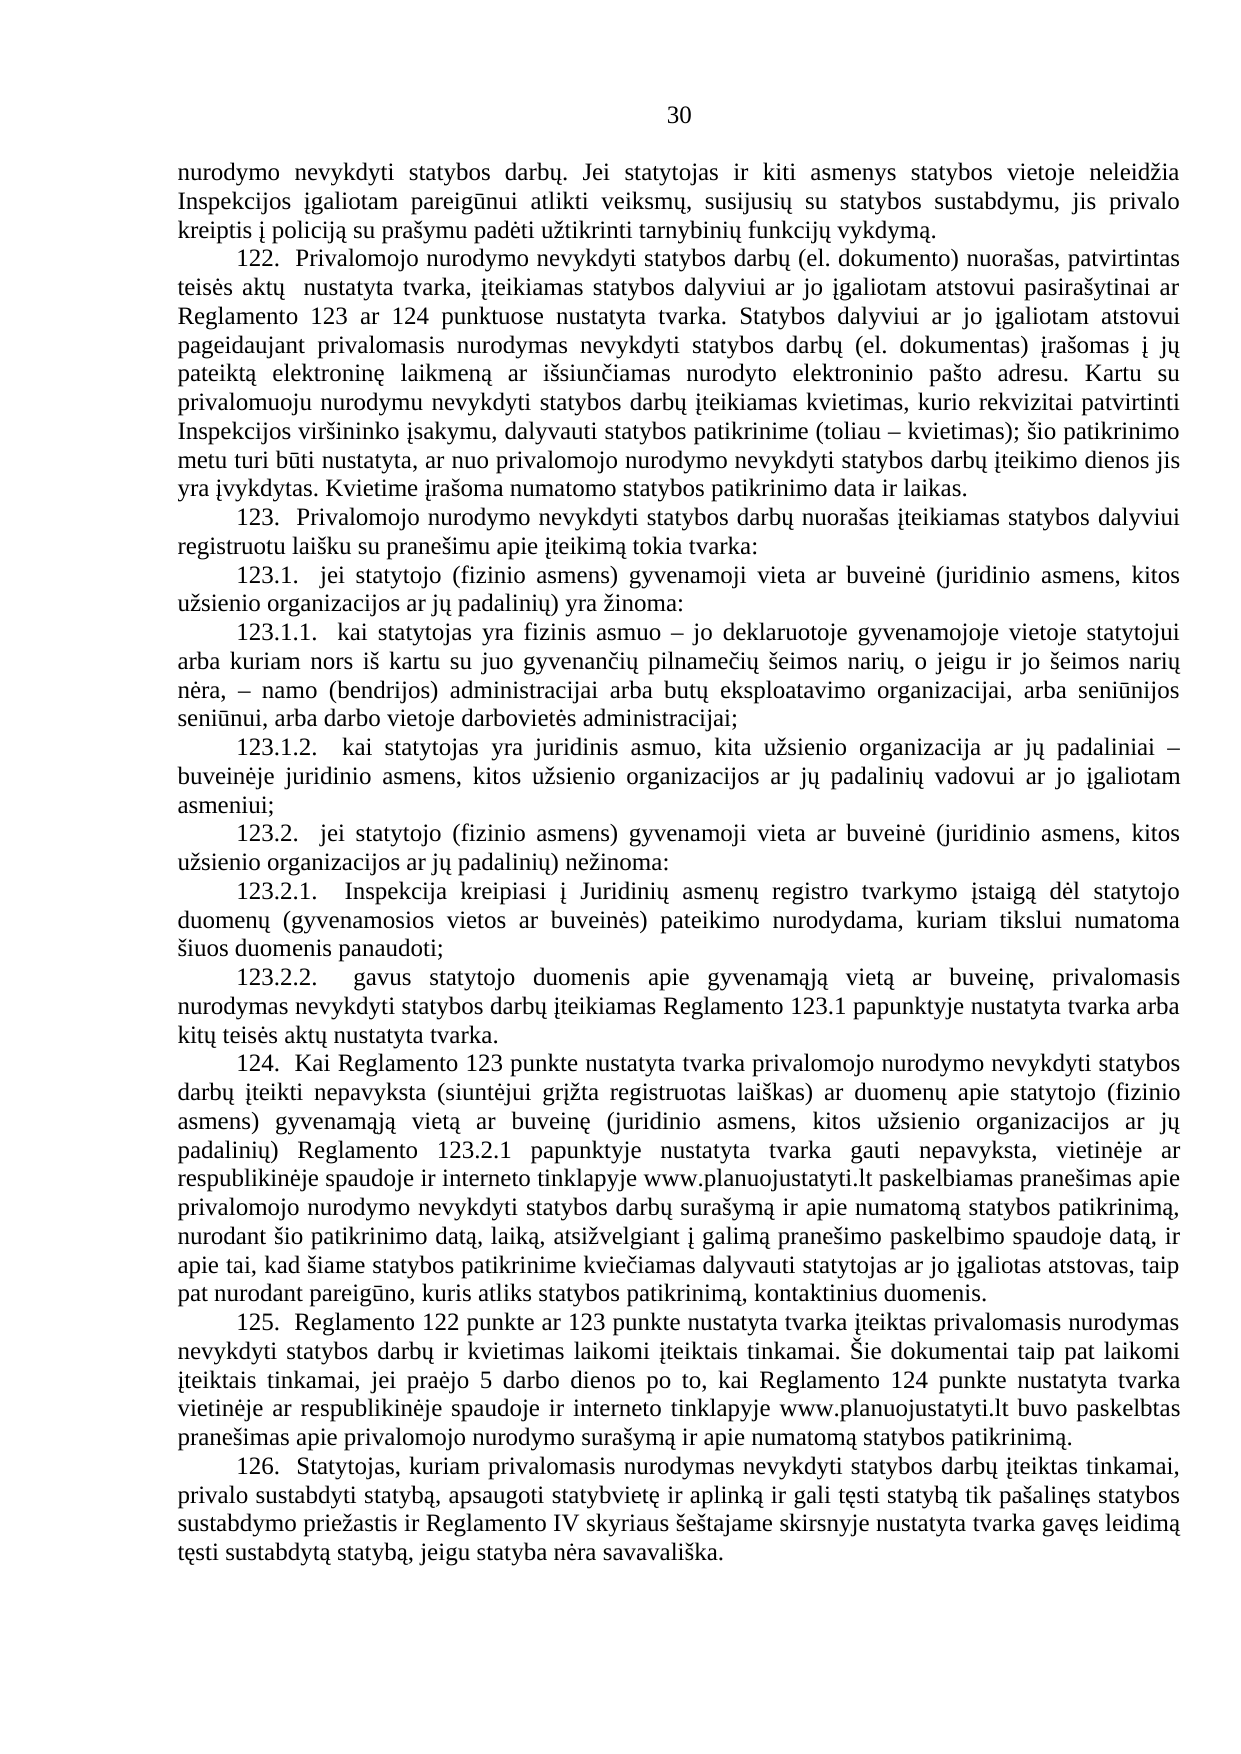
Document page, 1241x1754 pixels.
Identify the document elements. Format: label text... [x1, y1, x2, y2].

text 123.2.1. Inspekcija kreipiasi į Juridinių asmenų registro tvarkymo įstaigą dėl statytojo duomenų (gyvenamosios vietos ar buveinės) pateikimo nurodydama, kuriam tikslui numatoma šiuos duomenis panaudoti; [177, 876, 1181, 962]
text 123. Privalomojo nurodymo nevykdyti statybos darbų nuorašas įteikiamas statybos dalyviui registruotu laišku su pranešimu apie įteikimą tokia tvarka: [177, 502, 1181, 560]
text 126. Statytojas, kuriam privalomasis nurodymas nevykdyti statybos darbų įteiktas tinkamai, privalo sustabdyti statybą, apsaugoti statybvietę ir aplinką ir gali tęsti statybą tik pašalinęs statybos sustabdymo priežastis ir Reglamento IV skyriaus šeštajame skirsnyje nustatyta tvarka gavęs leidimą tęsti sustabdytą statybą, jeigu statyba nėra savavališka. [177, 1451, 1181, 1566]
text 123.1.2. kai statytojas yra juridinis asmuo, kita užsienio organizacija ar jų padaliniai – buveinėje juridinio asmens, kitos užsienio organizacijos ar jų padalinių vadovui ar jo įgaliotam asmeniui; [177, 732, 1181, 818]
text 123.1. jei statytojo (fizinio asmens) gyvenamoji vieta ar buveinė (juridinio asmens, kitos užsienio organizacijos ar jų padalinių) yra žinoma: [177, 560, 1181, 617]
text nurodymo nevykdyti statybos darbų. Jei statytojas ir kiti asmenys statybos vietoje neleidžia Inspekcijos įgaliotam pareigūnui atlikti veiksmų, susijusių su statybos sustabdymu, jis privalo kreiptis į policiją su prašymu padėti užtikrinti tarnybinių funkcijų vykdymą. [177, 157, 1181, 243]
text 122. Privalomojo nurodymo nevykdyti statybos darbų (el. dokumento) nuorašas, patvirtintas teisės aktų nustatyta tvarka, įteikiamas statybos dalyviui ar jo įgaliotam atstovui pasirašytinai ar Reglamento 123 ar 124 punktuose nustatyta tvarka. Statybos dalyviui ar jo įgaliotam atstovui pageidaujant privalomasis nurodymas nevykdyti statybos darbų (el. dokumentas) įrašomas į jų pateiktą elektroninę laikmeną ar išsiunčiamas nurodyto elektroninio pašto adresu. Kartu su privalomuoju nurodymu nevykdyti statybos darbų įteikiamas kvietimas, kurio rekvizitai patvirtinti Inspekcijos viršininko įsakymu, dalyvauti statybos patikrinime (toliau – kvietimas); šio patikrinimo metu turi būti nustatyta, ar nuo privalomojo nurodymo nevykdyti statybos darbų įteikimo dienos jis yra įvykdytas. Kvietime įrašoma numatomo statybos patikrinimo data ir laikas. [177, 243, 1181, 502]
text 123.2.2. gavus statytojo duomenis apie gyvenamąją vietą ar buveinę, privalomasis nurodymas nevykdyti statybos darbų įteikiamas Reglamento 123.1 papunktyje nustatyta tvarka arba kitų teisės aktų nustatyta tvarka. [177, 962, 1181, 1048]
text 123.1.1. kai statytojas yra fizinis asmuo – jo deklaruotoje gyvenamojoje vietoje statytojui arba kuriam nors iš kartu su juo gyvenančių pilnamečių šeimos narių, o jeigu ir jo šeimos narių nėra, – namo (bendrijos) administracijai arba butų eksploatavimo organizacijai, arba seniūnijos seniūnui, arba darbo vietoje darbovietės administracijai; [177, 617, 1181, 732]
text 124. Kai Reglamento 123 punkte nustatyta tvarka privalomojo nurodymo nevykdyti statybos darbų įteikti nepavyksta (siuntėjui grįžta registruotas laiškas) ar duomenų apie statytojo (fizinio asmens) gyvenamąją vietą ar buveinę (juridinio asmens, kitos užsienio organizacijos ar jų padalinių) Reglamento 123.2.1 papunktyje nustatyta tvarka gauti nepavyksta, vietinėje ar respublikinėje spaudoje ir interneto tinklapyje www.planuojustatyti.lt paskelbiamas pranešimas apie privalomojo nurodymo nevykdyti statybos darbų surašymą ir apie numatomą statybos patikrinimą, nurodant šio patikrinimo datą, laiką, atsižvelgiant į galimą pranešimo paskelbimo spaudoje datą, ir apie tai, kad šiame statybos patikrinime kviečiamas dalyvauti statytojas ar jo įgaliotas atstovas, taip pat nurodant pareigūno, kuris atliks statybos patikrinimą, kontaktinius duomenis. [177, 1048, 1181, 1307]
text 123.2. jei statytojo (fizinio asmens) gyvenamoji vieta ar buveinė (juridinio asmens, kitos užsienio organizacijos ar jų padalinių) nežinoma: [177, 818, 1181, 876]
text 125. Reglamento 122 punkte ar 123 punkte nustatyta tvarka įteiktas privalomasis nurodymas nevykdyti statybos darbų ir kvietimas laikomi įteiktais tinkamai. Šie dokumentai taip pat laikomi įteiktais tinkamai, jei praėjo 5 darbo dienos po to, kai Reglamento 124 punkte nustatyta tvarka vietinėje ar respublikinėje spaudoje ir interneto tinklapyje www.planuojustatyti.lt buvo paskelbtas pranešimas apie privalomojo nurodymo surašymą ir apie numatomą statybos patikrinimą. [177, 1307, 1181, 1451]
